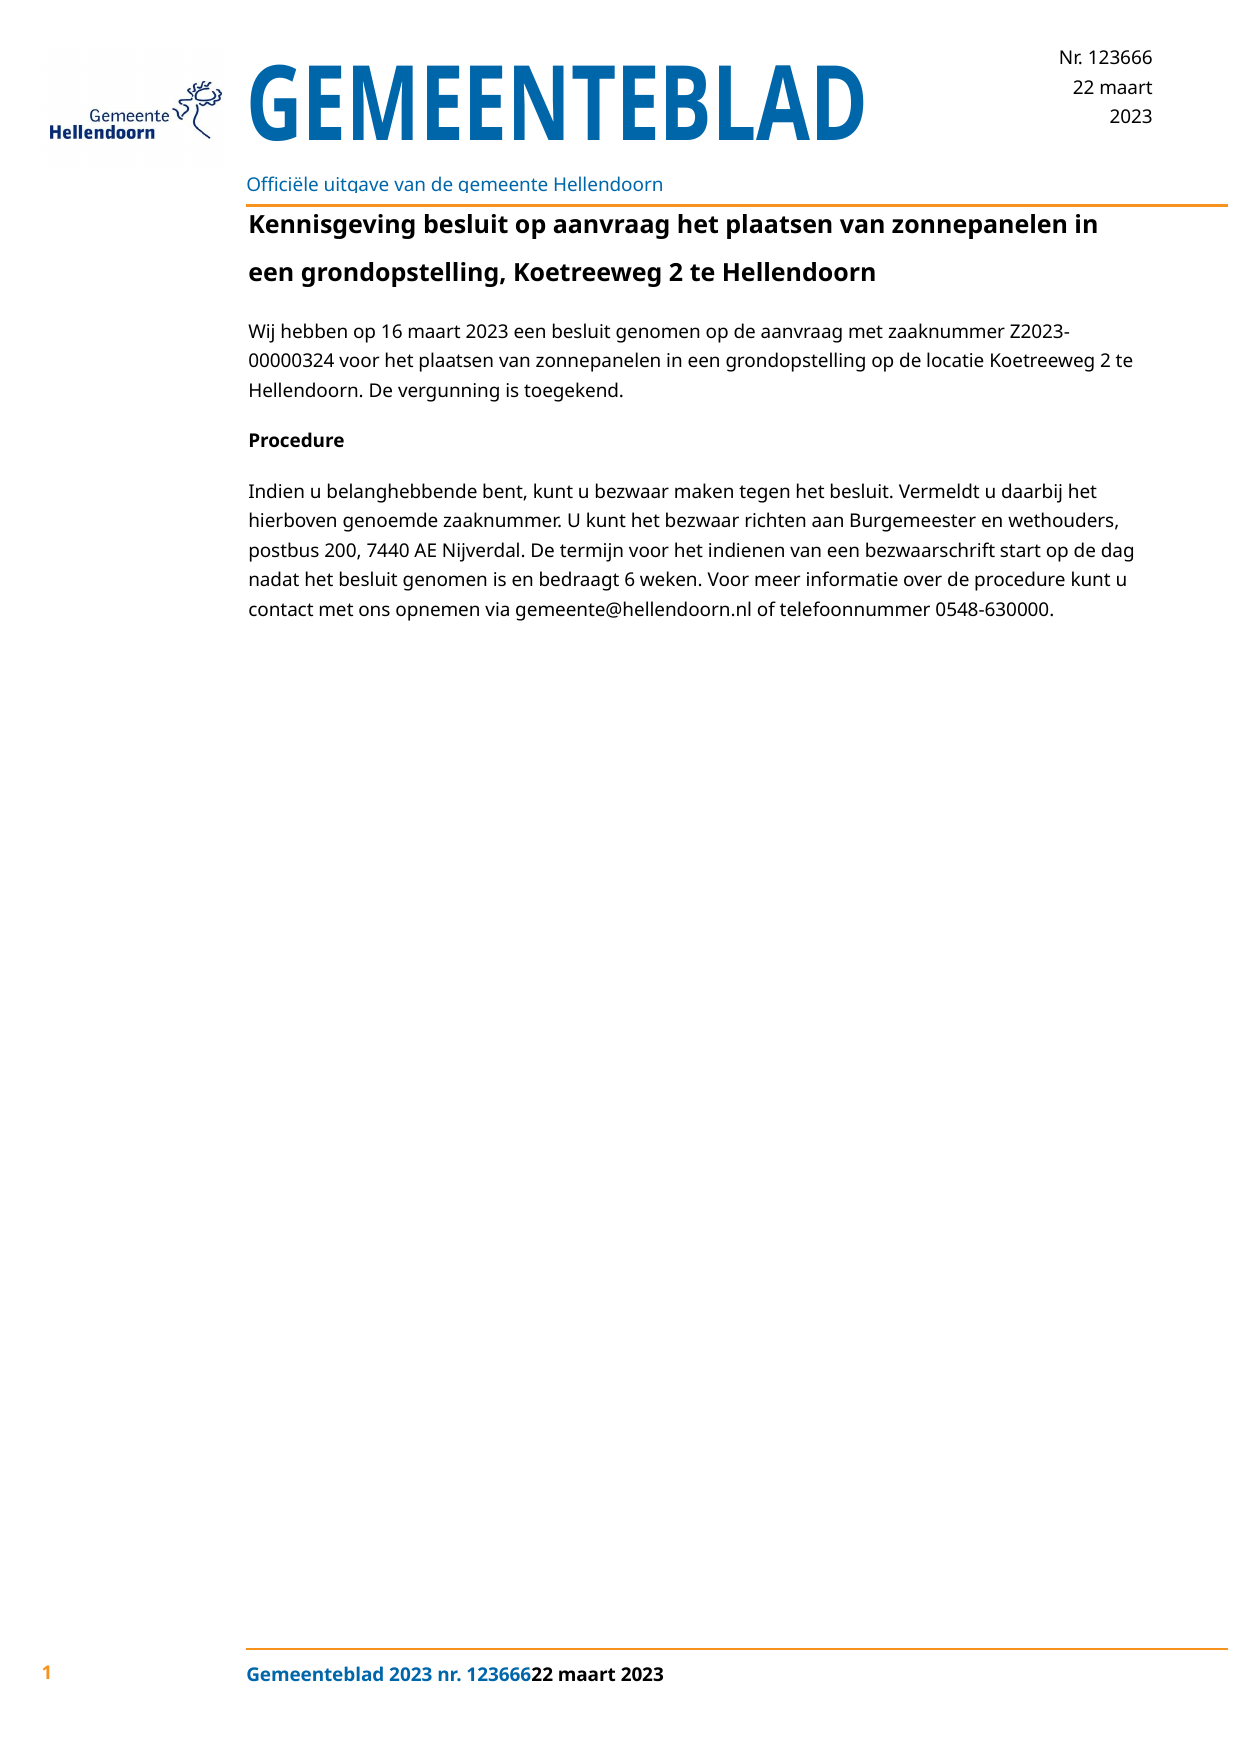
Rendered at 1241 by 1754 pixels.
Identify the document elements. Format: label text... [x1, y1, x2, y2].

picture [41, 47, 231, 172]
text Indien u belanghebbende bent, kunt u bezwaar maken tegen het besluit. Vermeldt u daarbij het hierboven genoemde zaaknummer. U kunt het bezwaar richten aan Burgemeester en wethouders, postbus 200, 7440 AE Nijverdal. De termijn voor het indienen van een bezwaarschrift start op de dag nadat het besluit genomen is en bedraagt 6 weken. Voor meer informatie over de procedure kunt u contact met ons opnemen via gemeente@hellendoorn.nl of telefoonnummer 0548-630000. [248, 478, 1152, 622]
text Kennisgeving besluit op aanvraag het plaatsen van zonnepanelen in een grondopstelling, Koetreeweg 2 te Hellendoorn [248, 207, 1152, 288]
text Procedure [248, 427, 1152, 453]
text Wij hebben op 16 maart 2023 een besluit genomen op de aanvraag met zaaknummer Z2023-00000324 voor het plaatsen van zonnepanelen in een grondopstelling op de locatie Koetreeweg 2 te Hellendoorn. De vergunning is toegekend. [248, 318, 1152, 403]
